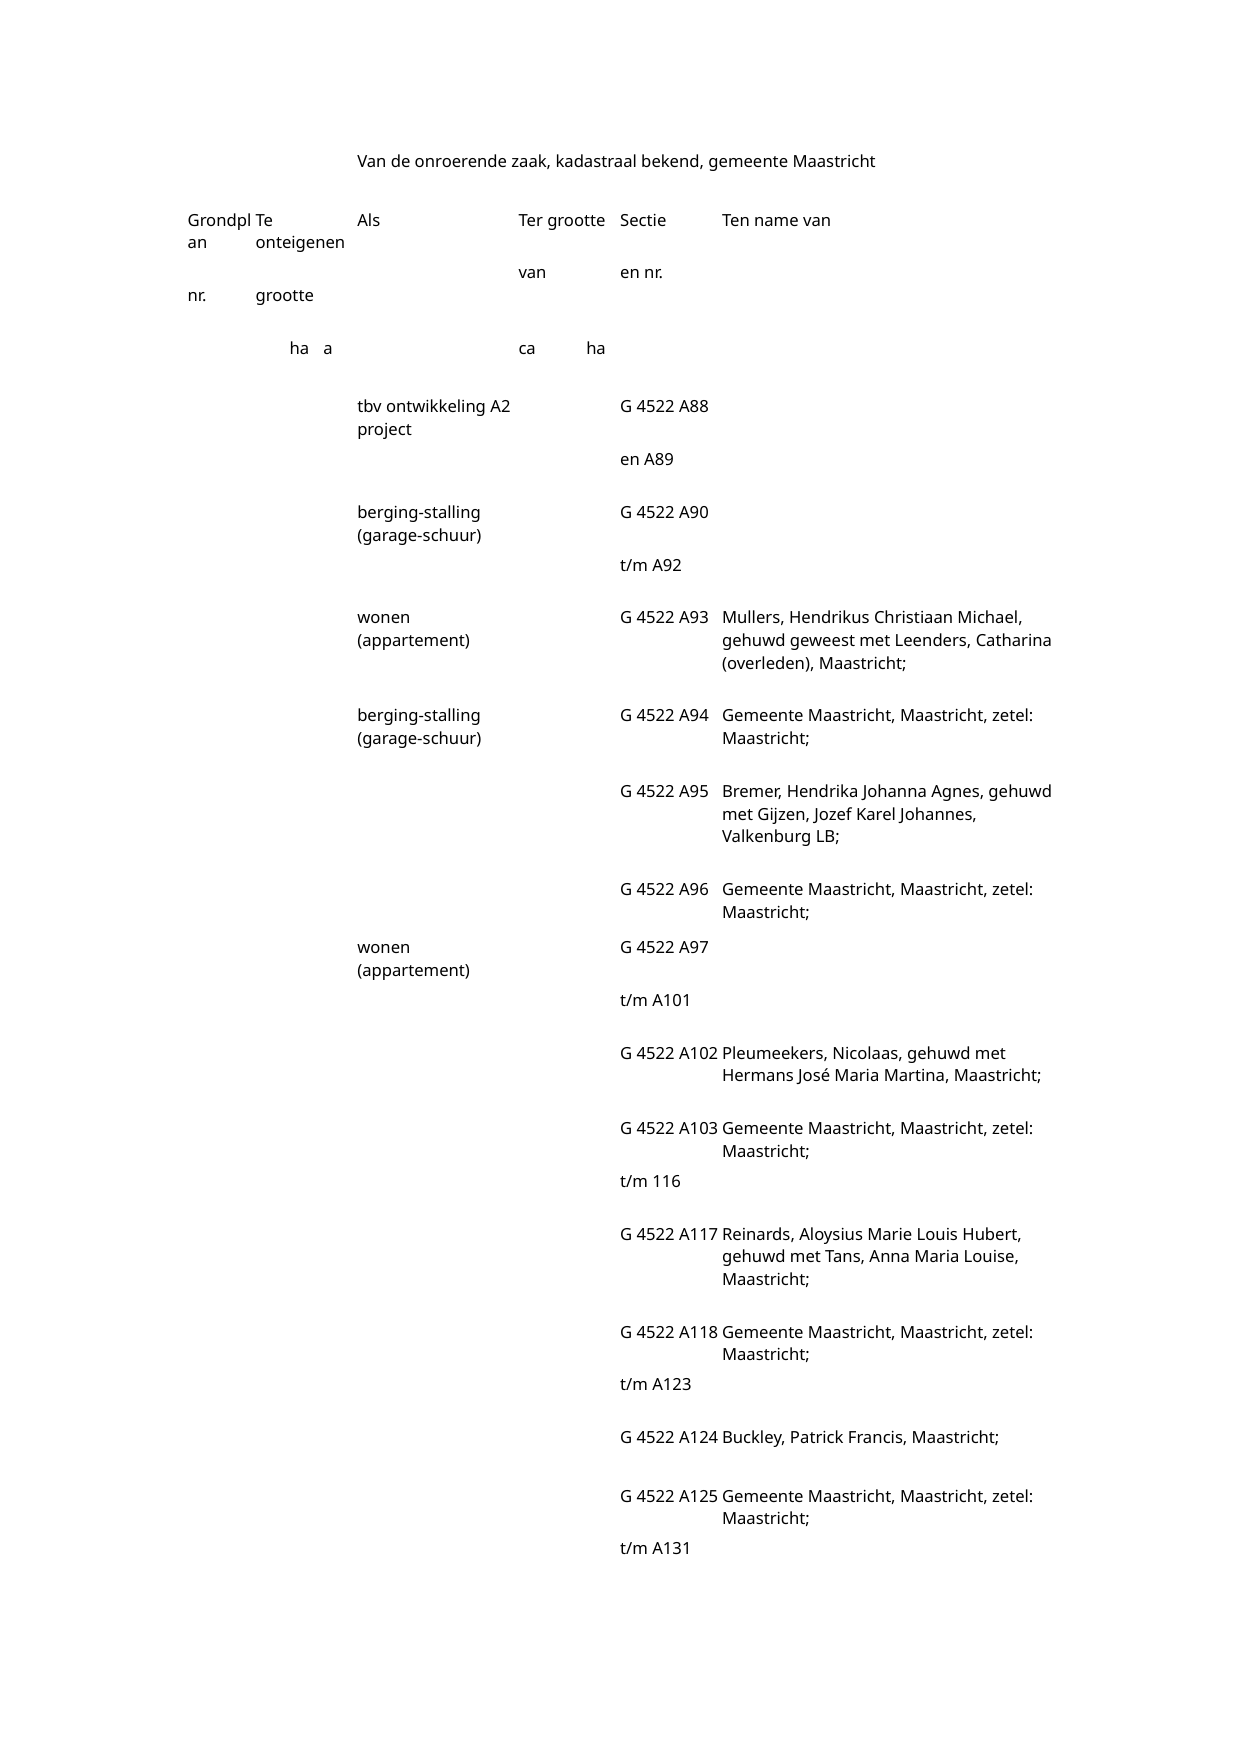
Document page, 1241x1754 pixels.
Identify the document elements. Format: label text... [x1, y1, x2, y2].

table_cell [552, 1426, 586, 1484]
table_cell [518, 779, 552, 877]
table_cell ha [289, 337, 323, 395]
table_cell [188, 395, 255, 500]
table_cell Gemeente Maastricht, Maastricht, zetel: Maastricht; [722, 1320, 1053, 1426]
table_cell [552, 1484, 586, 1589]
table_cell Mullers, Hendrikus Christiaan Michael, gehuwd geweest met Leenders, Catharina (overleden), Maastricht; [722, 606, 1053, 704]
table_cell [255, 395, 289, 500]
table_cell [586, 395, 620, 500]
table_cell [323, 704, 357, 779]
table_cell [289, 1484, 323, 1589]
table_cell [188, 1117, 255, 1222]
table_cell Gemeente Maastricht, Maastricht, zetel: Maastricht; [722, 1484, 1053, 1589]
table_cell berging-stalling (garage-schuur) [357, 704, 518, 936]
table_cell [586, 1426, 620, 1484]
table_cell [552, 1320, 586, 1426]
table_cell wonen (appartement) [357, 936, 518, 1589]
table_cell ha [586, 337, 620, 395]
table_cell [323, 1117, 357, 1222]
table_cell [518, 1222, 552, 1320]
table_cell [323, 500, 357, 606]
table_cell [552, 500, 586, 606]
table_cell tbv ontwikkeling A2 project [357, 395, 518, 500]
table_cell [188, 1041, 255, 1117]
table_cell [323, 395, 357, 500]
table_cell [586, 1484, 620, 1589]
table_cell [188, 1426, 255, 1484]
table_cell [518, 606, 552, 704]
table_cell [289, 1041, 323, 1117]
table_cell [323, 779, 357, 877]
table_cell [586, 878, 620, 936]
table_cell G 4522 A103 t/m 116 [620, 1117, 722, 1222]
table_cell [586, 704, 620, 779]
table_cell G 4522 A118 t/m A123 [620, 1320, 722, 1426]
table_cell [552, 779, 586, 877]
table_cell [552, 878, 586, 936]
table_cell Gemeente Maastricht, Maastricht, zetel: Maastricht; [722, 878, 1053, 1041]
table_cell wonen (appartement) [357, 606, 518, 704]
table_cell Gemeente Maastricht, Maastricht, zetel: Maastricht; [722, 1117, 1053, 1222]
table_cell [518, 936, 552, 1041]
table_cell [188, 1222, 255, 1320]
table_cell [289, 1222, 323, 1320]
table_cell Als [357, 209, 518, 395]
table_cell [722, 395, 1053, 606]
table_cell [518, 500, 552, 606]
table_cell Sectie en nr. [620, 209, 722, 395]
table_cell [289, 395, 323, 500]
table_cell [255, 1426, 289, 1484]
table_cell [255, 1041, 289, 1117]
table_cell [323, 1041, 357, 1117]
table_cell Pleumeekers, Nicolaas, gehuwd met Hermans José Maria Martina, Maastricht; [722, 1041, 1053, 1117]
table_cell [552, 337, 586, 395]
table_cell [323, 1320, 357, 1426]
table_cell Te onteigenen grootte [255, 209, 357, 337]
table_cell [586, 1320, 620, 1426]
table_cell [289, 779, 323, 877]
table_cell [188, 1320, 255, 1426]
table_cell [518, 395, 552, 500]
table_cell G 4522 A97 t/m A101 [620, 936, 722, 1041]
table_cell [323, 936, 357, 1041]
table_cell Bremer, Hendrika Johanna Agnes, gehuwd met Gijzen, Jozef Karel Johannes, Valkenburg LB; [722, 779, 1053, 877]
table_cell [518, 1041, 552, 1117]
table_cell Grondplan nr. [188, 209, 255, 395]
table_cell G 4522 A117 [620, 1222, 722, 1320]
table_cell Ter grootte van [518, 209, 620, 337]
table_cell [289, 1117, 323, 1222]
table_cell [586, 1222, 620, 1320]
table_cell [188, 704, 255, 779]
table_cell G 4522 A125 t/m A131 [620, 1484, 722, 1589]
table_cell [586, 779, 620, 877]
table_cell [518, 1426, 552, 1484]
table_cell G 4522 A94 [620, 704, 722, 779]
table_cell [255, 606, 289, 704]
table_cell [255, 337, 289, 395]
table_cell [518, 1320, 552, 1426]
table_cell berging-stalling (garage-schuur) [357, 500, 518, 606]
table_cell [586, 1041, 620, 1117]
table_cell [518, 704, 552, 779]
table_cell [255, 704, 289, 779]
table_cell G 4522 A90 t/m A92 [620, 500, 722, 606]
table_cell Ten name van [722, 209, 1053, 395]
table_cell [323, 606, 357, 704]
table_cell G 4522 A96 [620, 878, 722, 936]
table_cell [188, 606, 255, 704]
table_cell G 4522 A124 [620, 1426, 722, 1484]
table_header [188, 150, 357, 208]
table_cell [586, 500, 620, 606]
table_cell [188, 936, 255, 1041]
table_cell [289, 1426, 323, 1484]
table_cell [255, 936, 289, 1041]
table_cell [552, 704, 586, 779]
table_cell G 4522 A93 [620, 606, 722, 704]
table_cell [552, 936, 586, 1041]
table_cell [255, 1222, 289, 1320]
table_cell [552, 1117, 586, 1222]
table_cell [518, 1484, 552, 1589]
table_cell [289, 1320, 323, 1426]
table_cell Reinards, Aloysius Marie Louis Hubert, gehuwd met Tans, Anna Maria Louise, Maastricht; [722, 1222, 1053, 1320]
table_cell [255, 1484, 289, 1589]
table_cell [255, 500, 289, 606]
table_cell [552, 1222, 586, 1320]
table_cell [518, 878, 552, 936]
table_cell [586, 1117, 620, 1222]
table_cell [323, 1222, 357, 1320]
table_cell [323, 1426, 357, 1484]
table_cell [255, 779, 289, 877]
table_cell [289, 878, 323, 936]
table_cell [188, 878, 255, 936]
table_cell [255, 878, 289, 936]
table_cell G 4522 A88 en A89 [620, 395, 722, 500]
table_cell [289, 936, 323, 1041]
table_cell [289, 500, 323, 606]
table_cell [289, 606, 323, 704]
table_header Van de onroerende zaak, kadastraal bekend, gemeente Maastricht [357, 150, 1053, 208]
table_cell [188, 1484, 255, 1589]
table_cell [552, 395, 586, 500]
table_cell a [323, 337, 357, 395]
table_cell [518, 1117, 552, 1222]
table_cell [255, 1320, 289, 1426]
table_cell [586, 606, 620, 704]
table_cell G 4522 A95 [620, 779, 722, 877]
table_cell [323, 878, 357, 936]
table_cell Gemeente Maastricht, Maastricht, zetel: Maastricht; [722, 704, 1053, 779]
table_cell [255, 1117, 289, 1222]
table_cell G 4522 A102 [620, 1041, 722, 1117]
table_cell [323, 1484, 357, 1589]
table_cell Buckley, Patrick Francis, Maastricht; [722, 1426, 1053, 1484]
table_cell [289, 704, 323, 779]
table_cell ca [518, 337, 552, 395]
table_cell [552, 1041, 586, 1117]
table_cell [552, 606, 586, 704]
table_cell [586, 936, 620, 1041]
table_cell [188, 779, 255, 877]
table_cell [188, 500, 255, 606]
